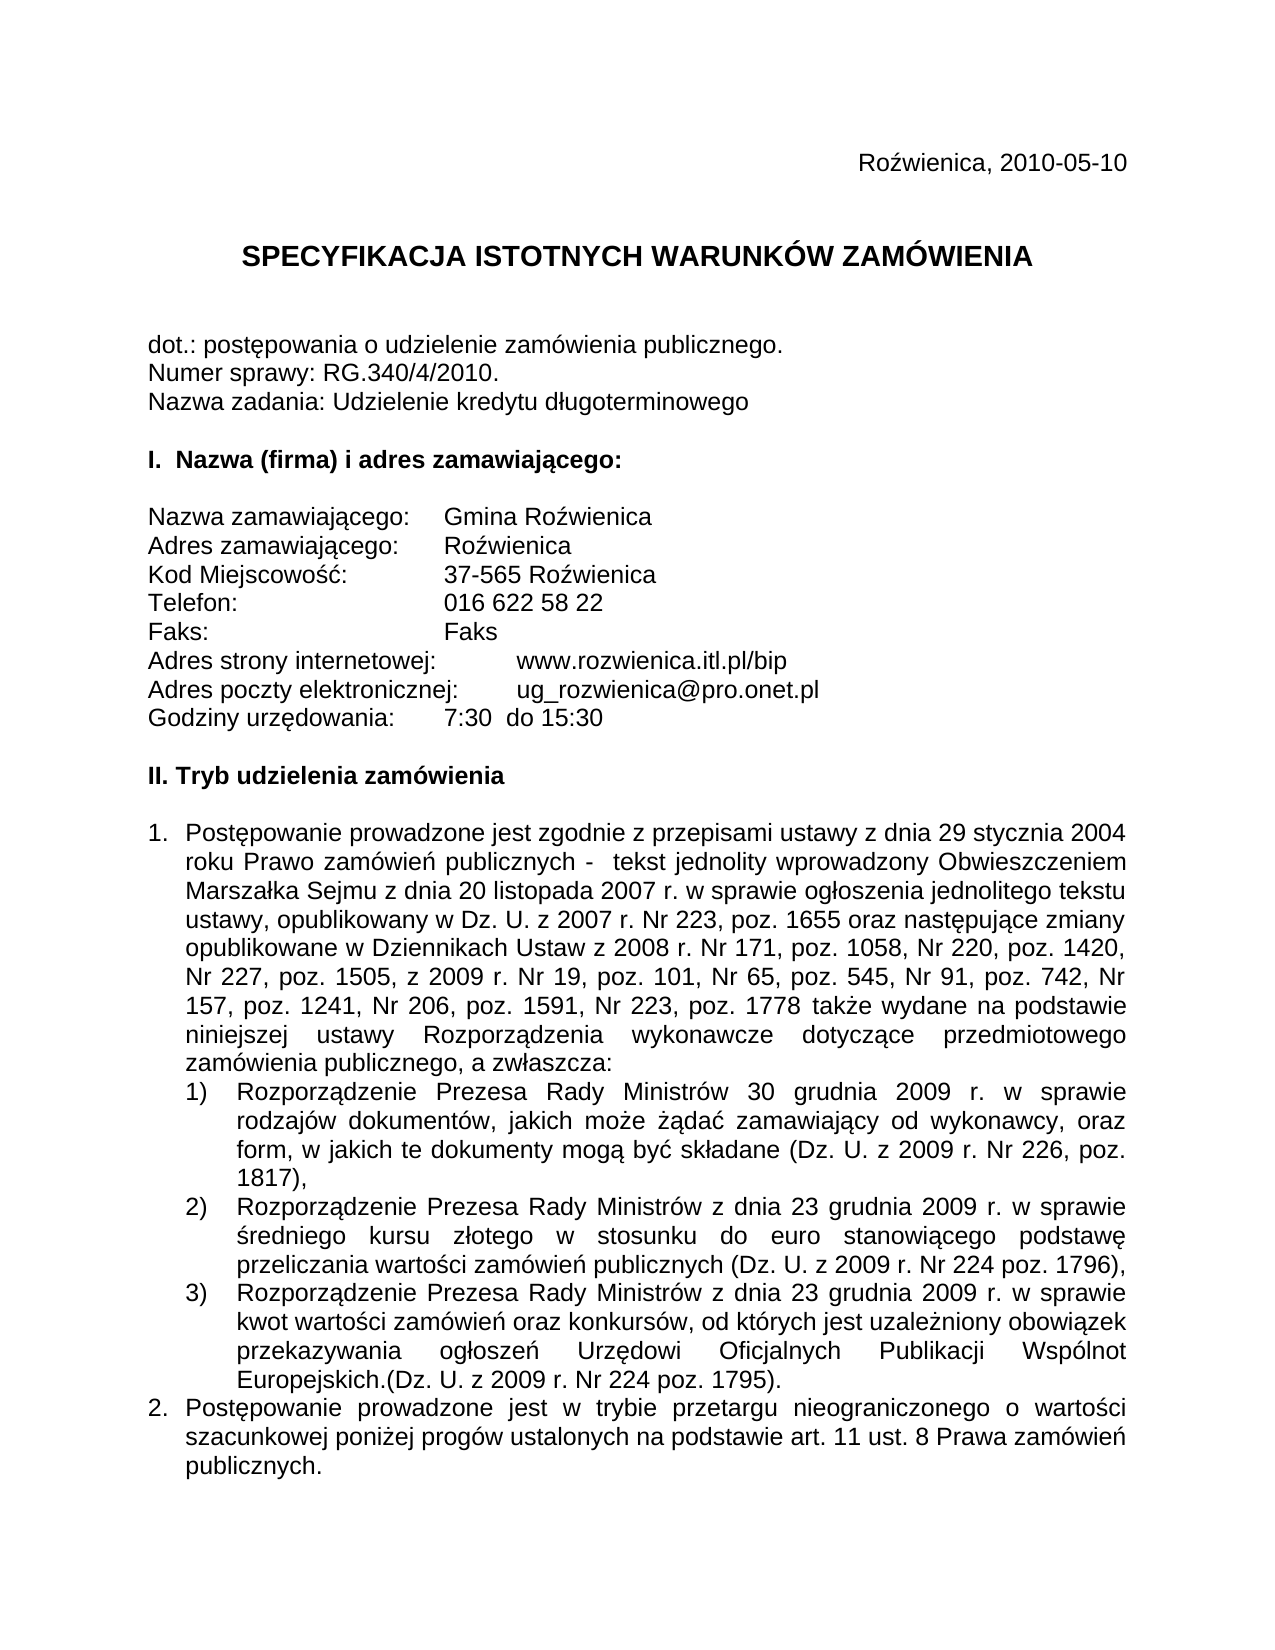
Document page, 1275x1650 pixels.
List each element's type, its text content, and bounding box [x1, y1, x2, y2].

text Nazwa zadania: Udzielenie kredytu długoterminowego [148, 387, 1127, 416]
text 2. Postępowanie prowadzone jest w trybie przetargu nieograniczonego o wartości szacunkowej poniżej progów ustalonych na podstawie art. 11 ust. 8 Prawa zamówień publicznych. [148, 1393, 1127, 1480]
text Roźwienica, 2010-05-10 [148, 148, 1127, 176]
text Kod Miejscowość: 37-565 Roźwienica [148, 560, 1127, 588]
text 2) Rozporządzenie Prezesa Rady Ministrów z dnia 23 grudnia 2009 r. w sprawie średniego kursu złotego w stosunku do euro stanowiącego podstawę przeliczania wartości zamówień publicznych (Dz. U. z 2009 r. Nr 224 poz. 1796), [185, 1192, 1127, 1278]
text dot.: postępowania o udzielenie zamówienia publicznego. [148, 330, 1127, 358]
text Numer sprawy: RG.340/4/2010. [148, 358, 1127, 387]
text 1) Rozporządzenie Prezesa Rady Ministrów 30 grudnia 2009 r. w sprawie rodzajów dokumentów, jakich może żądać zamawiający od wykonawcy, oraz form, w jakich te dokumenty mogą być składane (Dz. U. z 2009 r. Nr 226, poz. 1817), [185, 1077, 1127, 1192]
text Nazwa zamawiającego: Gmina Roźwienica [148, 502, 1127, 531]
text Adres poczty elektronicznej: ug_rozwienica@pro.onet.pl [148, 675, 1127, 703]
text II. Tryb udzielenia zamówienia [148, 761, 1127, 790]
text Godziny urzędowania: 7:30 do 15:30 [148, 703, 1127, 732]
text SPECYFIKACJA ISTOTNYCH WARUNKÓW ZAMÓWIENIA [148, 239, 1127, 272]
text Faks: Faks [148, 617, 1127, 646]
text I. Nazwa (firma) i adres zamawiającego: [148, 445, 1127, 473]
text Adres strony internetowej: www.rozwienica.itl.pl/bip [148, 646, 1127, 675]
text 3) Rozporządzenie Prezesa Rady Ministrów z dnia 23 grudnia 2009 r. w sprawie kwot wartości zamówień oraz konkursów, od których jest uzależniony obowiązek przekazywania ogłoszeń Urzędowi Oficjalnych Publikacji Wspólnot Europejskich.(Dz. U. z 2009 r. Nr 224 poz. 1795). [185, 1278, 1127, 1393]
text 1. Postępowanie prowadzone jest zgodnie z przepisami ustawy z dnia 29 stycznia 2004 roku Prawo zamówień publicznych - tekst jednolity wprowadzony Obwieszczeniem Marszałka Sejmu z dnia 20 listopada 2007 r. w sprawie ogłoszenia jednolitego tekstu ustawy, opublikowany w Dz. U. z 2007 r. Nr 223, poz. 1655 oraz następujące zmiany opublikowane w Dziennikach Ustaw z 2008 r. Nr 171, poz. 1058, Nr 220, poz. 1420, Nr 227, poz. 1505, z 2009 r. Nr 19, poz. 101, Nr 65, poz. 545, Nr 91, poz. 742, Nr 157, poz. 1241, Nr 206, poz. 1591, Nr 223, poz. 1778 także wydane na podstawie niniejszej ustawy Rozporządzenia wykonawcze dotyczące przedmiotowego zamówienia publicznego, a zwłaszcza: [148, 818, 1127, 1077]
text Adres zamawiającego: Roźwienica [148, 531, 1127, 560]
text Telefon: 016 622 58 22 [148, 588, 1127, 617]
